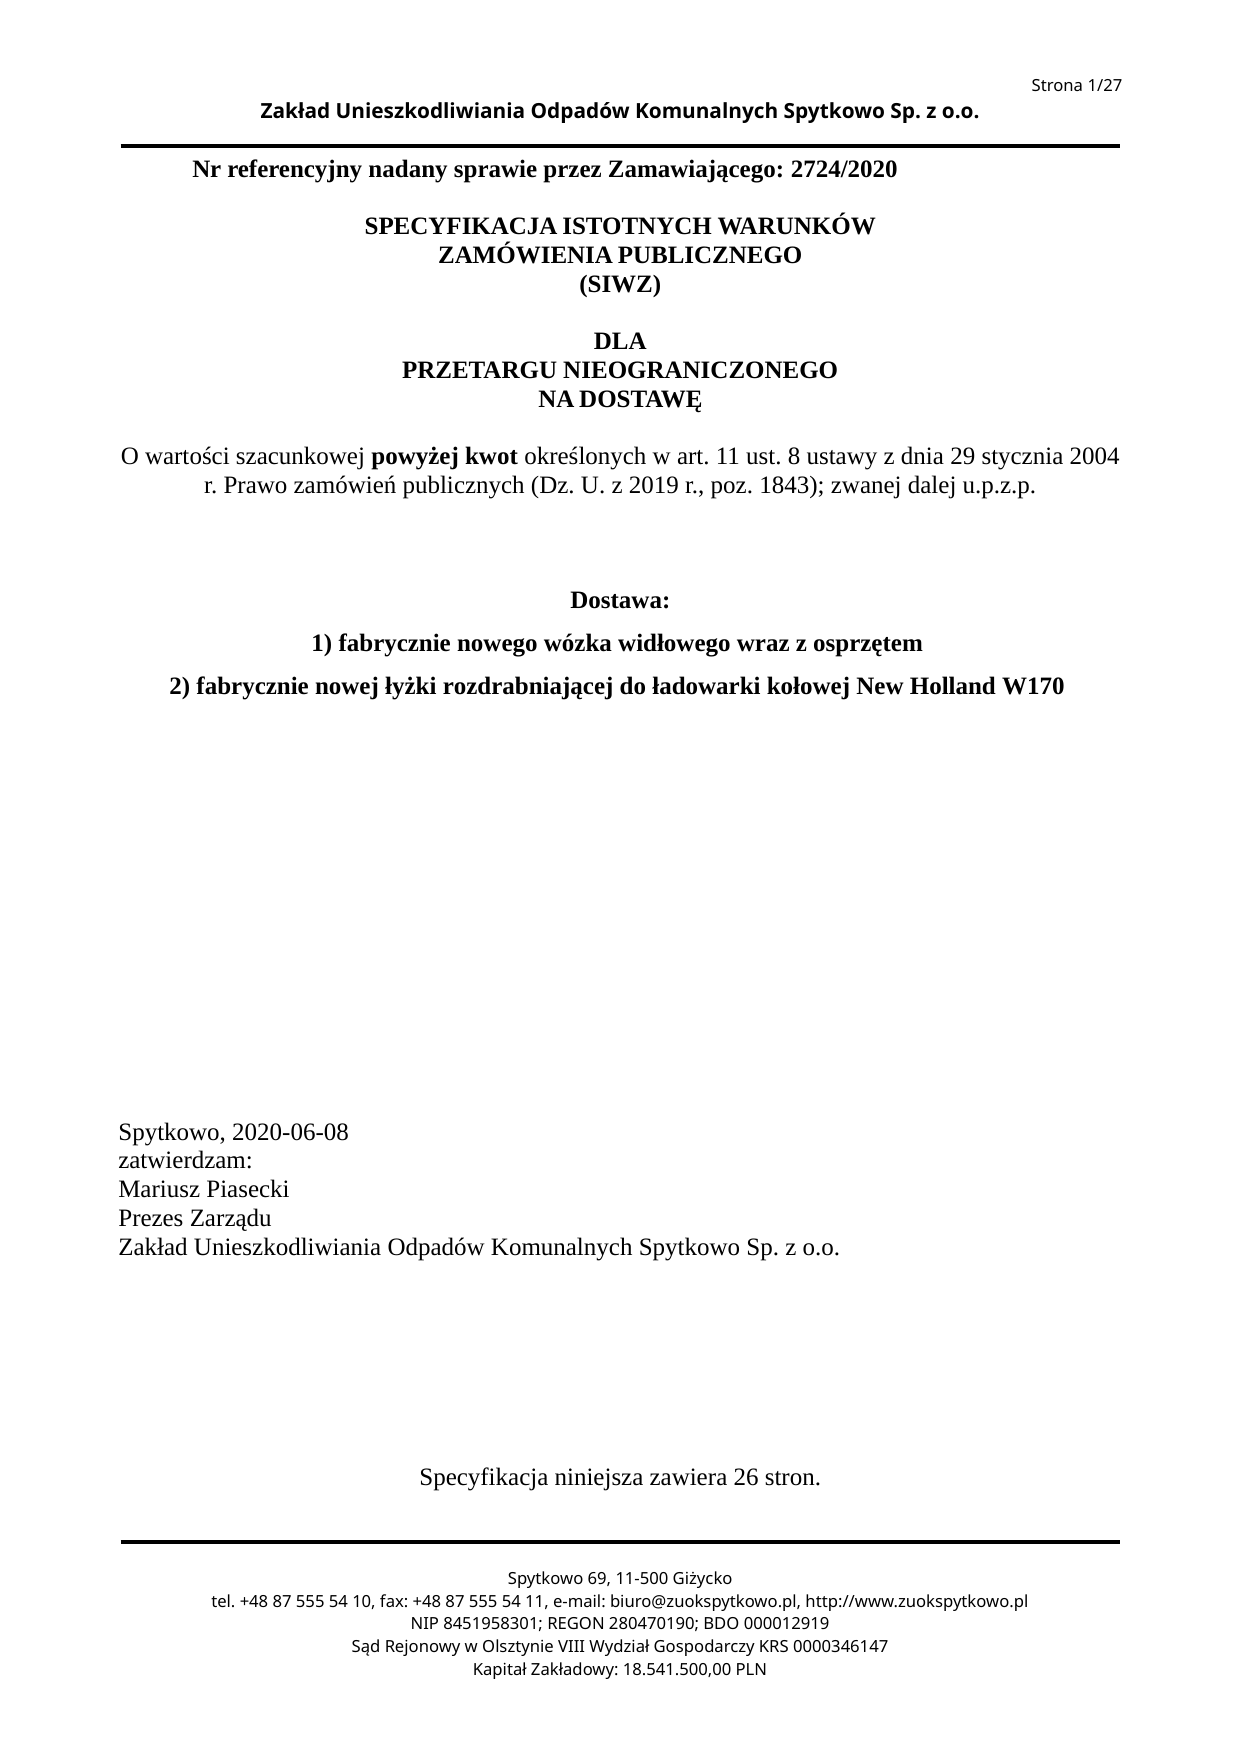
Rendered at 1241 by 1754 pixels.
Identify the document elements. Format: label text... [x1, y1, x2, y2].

text DLA [118, 326, 1122, 355]
text 1) fabrycznie nowego wózka widłowego wraz z osprzętem [118, 628, 1122, 657]
text Specyfikacja niniejsza zawiera 26 stron. [118, 1462, 1122, 1491]
text 2) fabrycznie nowej łyżki rozdrabniającej do ładowarki kołowej New Holland W170 [118, 671, 1122, 700]
text PRZETARGU NIEOGRANICZONEGO [118, 355, 1122, 384]
text SPECYFIKACJA ISTOTNYCH WARUNKÓW [118, 211, 1122, 240]
text O wartości szacunkowej powyżej kwot określonych w art. 11 ust. 8 ustawy z dnia 29 stycznia 2004 r. Prawo zamówień publicznych (Dz. U. z 2019 r., poz. 1843); zwanej dalej u.p.z.p. [118, 441, 1122, 499]
text Dostawa: [118, 585, 1122, 614]
text ZAMÓWIENIA PUBLICZNEGO [118, 240, 1122, 269]
text Zakład Unieszkodliwiania Odpadów Komunalnych Spytkowo Sp. z o.o. [118, 1232, 1122, 1261]
text NA DOSTAWĘ [118, 384, 1122, 412]
text Spytkowo, 2020-06-08 zatwierdzam: Mariusz Piasecki Prezes Zarządu [118, 1117, 1122, 1232]
text Nr referencyjny nadany sprawie przez Zamawiającego: 2724/2020 [192, 154, 1122, 182]
text (SIWZ) [118, 269, 1122, 297]
